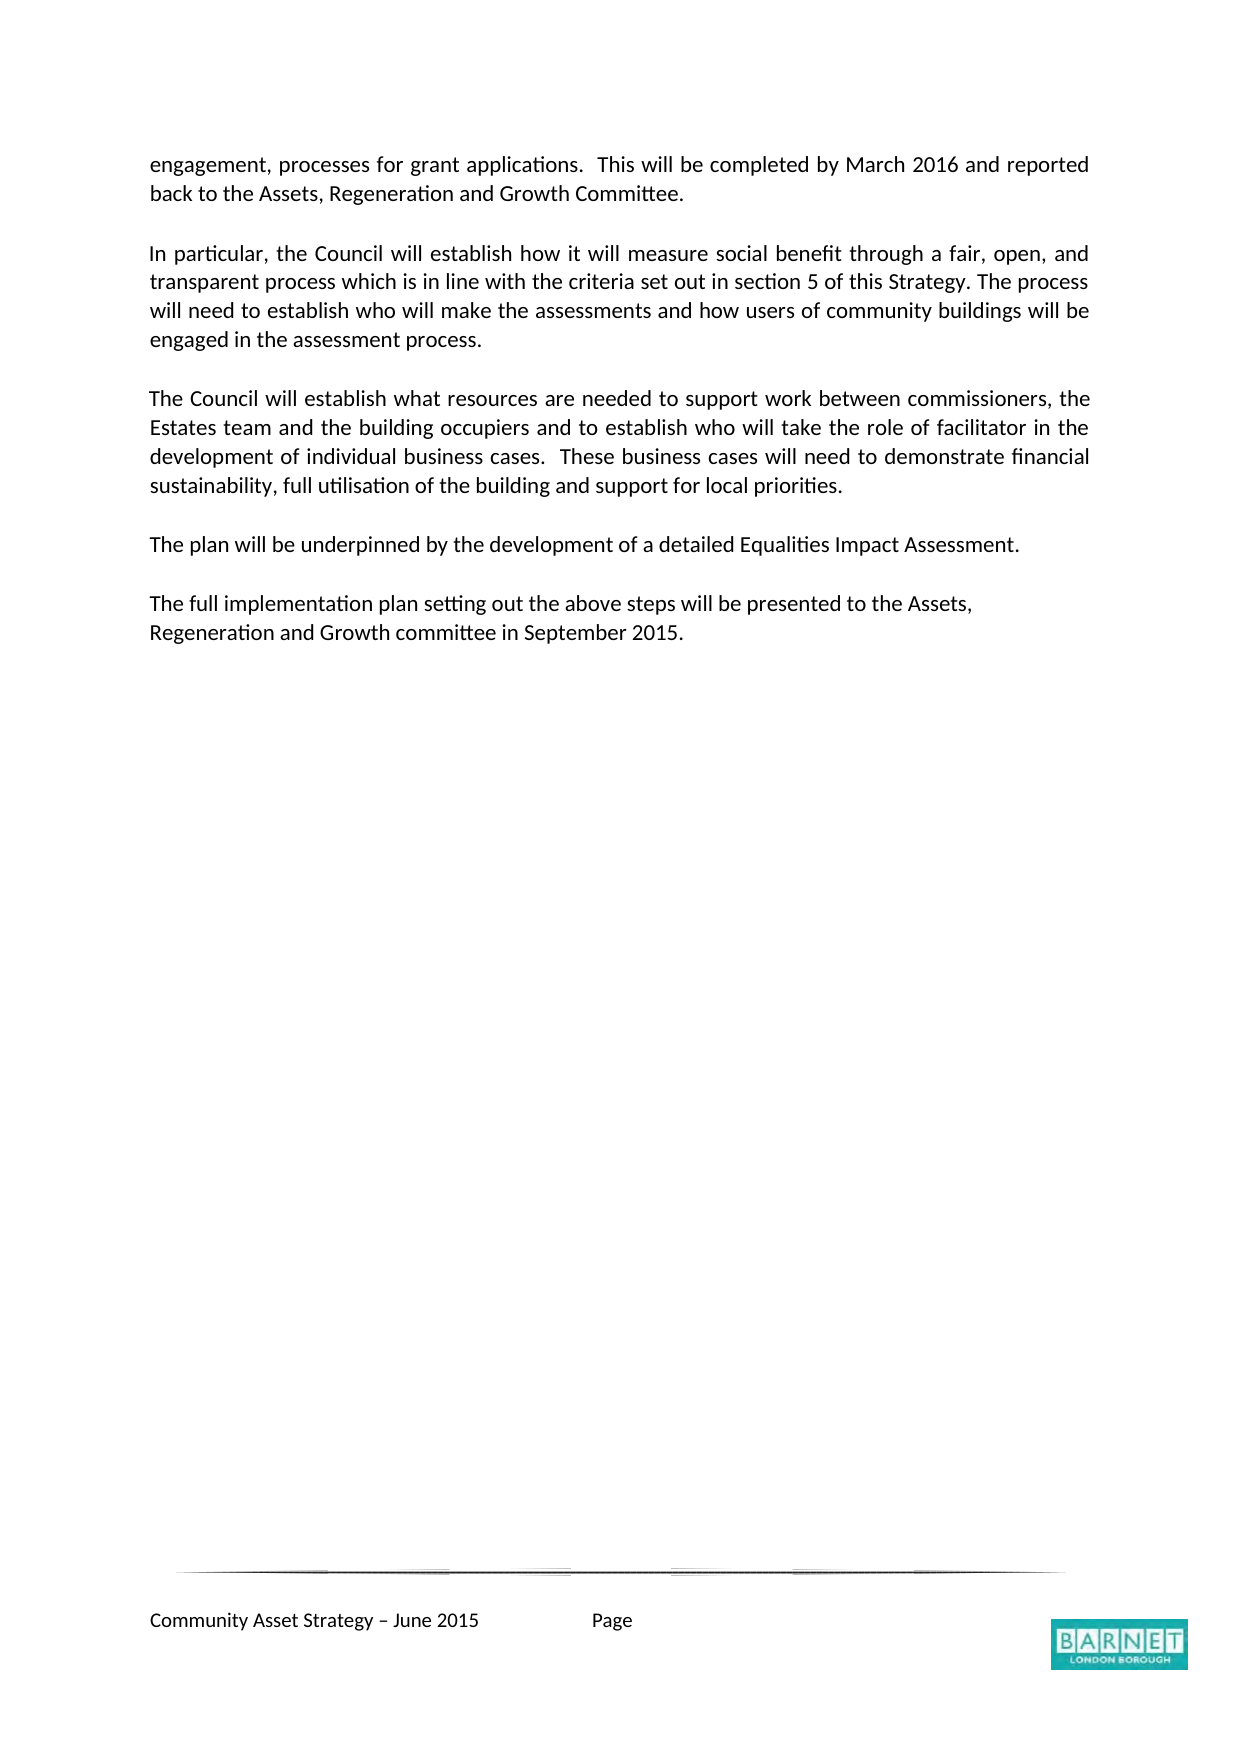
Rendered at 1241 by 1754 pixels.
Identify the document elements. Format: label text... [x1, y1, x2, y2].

text The full implementation plan setting out the above steps will be presented to the Assets, Regeneration and Growth committee in September 2015. [149, 589, 1090, 646]
text The Council will establish what resources are needed to support work between commissioners, the Estates team and the building occupiers and to establish who will take the role of facilitator in the development of individual business cases. These business cases will need to demonstrate financial sustainability, full utilisation of the building and support for local priorities. [148, 384, 1092, 499]
text engagement, processes for grant applications. This will be completed by March 2016 and reported back to the Assets, Regeneration and Growth Committee. [148, 151, 1092, 207]
text In particular, the Council will establish how it will measure social benefit through a fair, open, and transparent process which is in line with the criteria set out in section 5 of this Strategy. The process will need to establish who will make the assessments and how users of community buildings will be engaged in the assessment process. [148, 239, 1092, 353]
text The plan will be underpinned by the development of a detailed Equalities Impact Assessment. [149, 530, 1090, 558]
